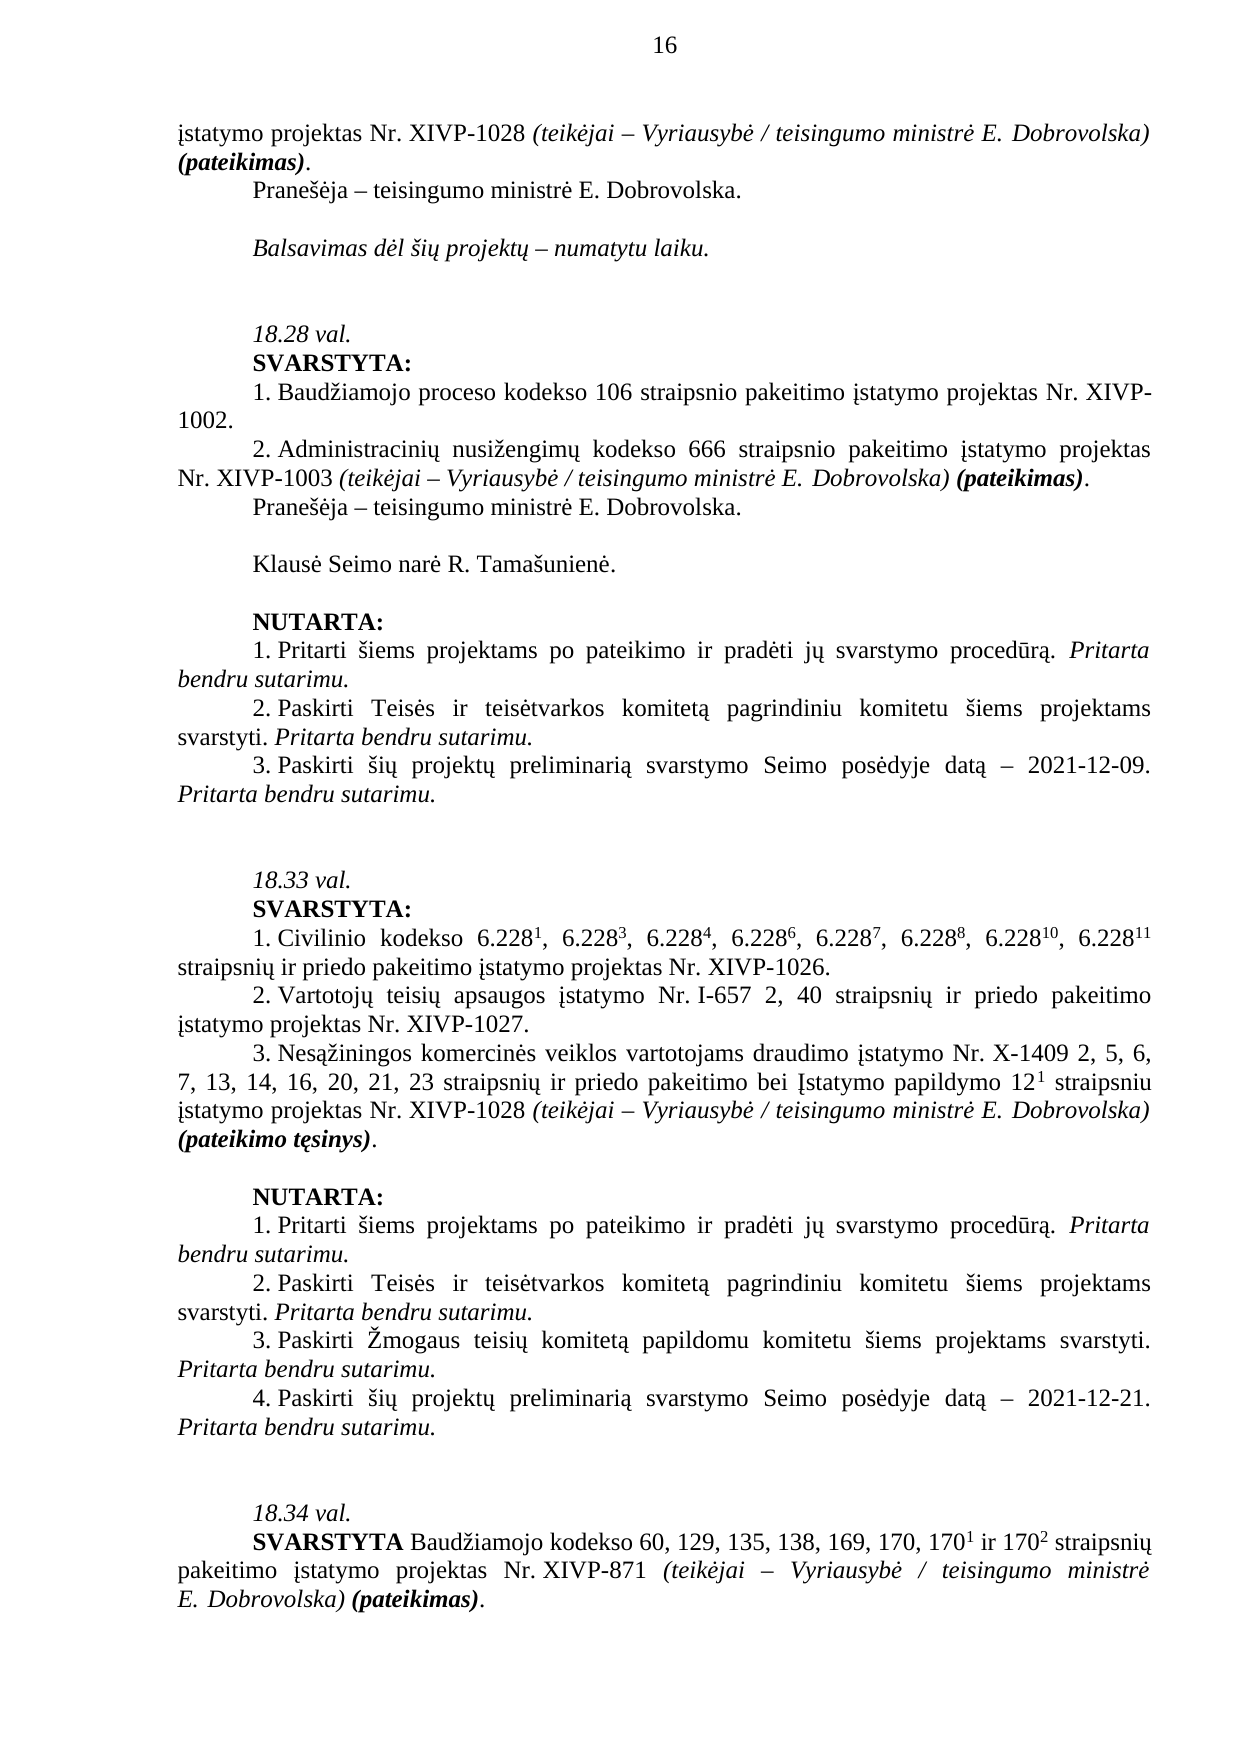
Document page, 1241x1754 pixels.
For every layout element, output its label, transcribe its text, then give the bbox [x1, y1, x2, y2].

text 3. Nesąžiningos komercinės veiklos vartotojams draudimo įstatymo Nr. X-1409 2, 5, 6, 7, 13, 14, 16, 20, 21, 23 straipsnių ir priedo pakeitimo bei Įstatymo papildymo 121 straipsniu įstatymo projektas Nr. XIVP-1028 (teikėjai – Vyriausybė / teisingumo ministrė E. Dobrovolska) (pateikimo tęsinys). [177, 1038, 1152, 1153]
text 2. Administracinių nusižengimų kodekso 666 straipsnio pakeitimo įstatymo projektas Nr. XIVP-1003 (teikėjai – Vyriausybė / teisingumo ministrė E. Dobrovolska) (pateikimas). [177, 434, 1152, 492]
text Pranešėja – teisingumo ministrė E. Dobrovolska. [177, 176, 1152, 204]
text 3. Paskirti šių projektų preliminarią svarstymo Seimo posėdyje datą – 2021-12-09. Pritarta bendru sutarimu. [177, 751, 1152, 808]
text 18.28 val. [177, 319, 1152, 348]
text 3. Paskirti Žmogaus teisių komitetą papildomu komitetu šiems projektams svarstyti. Pritarta bendru sutarimu. [177, 1326, 1152, 1383]
text SVARSTYTA: [177, 894, 1152, 923]
text Klausė Seimo narė R. Tamašunienė. [177, 549, 1152, 578]
text NUTARTA: [177, 1182, 1152, 1211]
text 1. Baudžiamojo proceso kodekso 106 straipsnio pakeitimo įstatymo projektas Nr. XIVP-1002. [177, 377, 1152, 434]
text 18.34 val. [177, 1498, 1152, 1527]
text SVARSTYTA Baudžiamojo kodekso 60, 129, 135, 138, 169, 170, 1701 ir 1702 straipsnių pakeitimo įstatymo projektas Nr. XIVP-871 (teikėjai – Vyriausybė / teisingumo ministrė E. Dobrovolska) (pateikimas). [177, 1527, 1152, 1613]
text 1. Civilinio kodekso 6.2281, 6.2283, 6.2284, 6.2286, 6.2287, 6.2288, 6.22810, 6.22811 straipsnių ir priedo pakeitimo įstatymo projektas Nr. XIVP-1026. [177, 923, 1152, 981]
text Pranešėja – teisingumo ministrė E. Dobrovolska. [177, 492, 1152, 521]
text 2. Vartotojų teisių apsaugos įstatymo Nr. I-657 2, 40 straipsnių ir priedo pakeitimo įstatymo projektas Nr. XIVP-1027. [177, 981, 1152, 1038]
text SVARSTYTA: [177, 348, 1152, 377]
text įstatymo projektas Nr. XIVP-1028 (teikėjai – Vyriausybė / teisingumo ministrė E. Dobrovolska) (pateikimas). [177, 118, 1152, 176]
text 2. Paskirti Teisės ir teisėtvarkos komitetą pagrindiniu komitetu šiems projektams svarstyti. Pritarta bendru sutarimu. [177, 1268, 1152, 1326]
text 18.33 val. [177, 866, 1152, 894]
text 2. Paskirti Teisės ir teisėtvarkos komitetą pagrindiniu komitetu šiems projektams svarstyti. Pritarta bendru sutarimu. [177, 693, 1152, 751]
text Balsavimas dėl šių projektų – numatytu laiku. [177, 233, 1152, 262]
text 1. Pritarti šiems projektams po pateikimo ir pradėti jų svarstymo procedūrą. Pritarta bendru sutarimu. [177, 1211, 1152, 1268]
text 4. Paskirti šių projektų preliminarią svarstymo Seimo posėdyje datą – 2021-12-21. Pritarta bendru sutarimu. [177, 1383, 1152, 1441]
text NUTARTA: [177, 607, 1152, 636]
text 1. Pritarti šiems projektams po pateikimo ir pradėti jų svarstymo procedūrą. Pritarta bendru sutarimu. [177, 636, 1152, 693]
